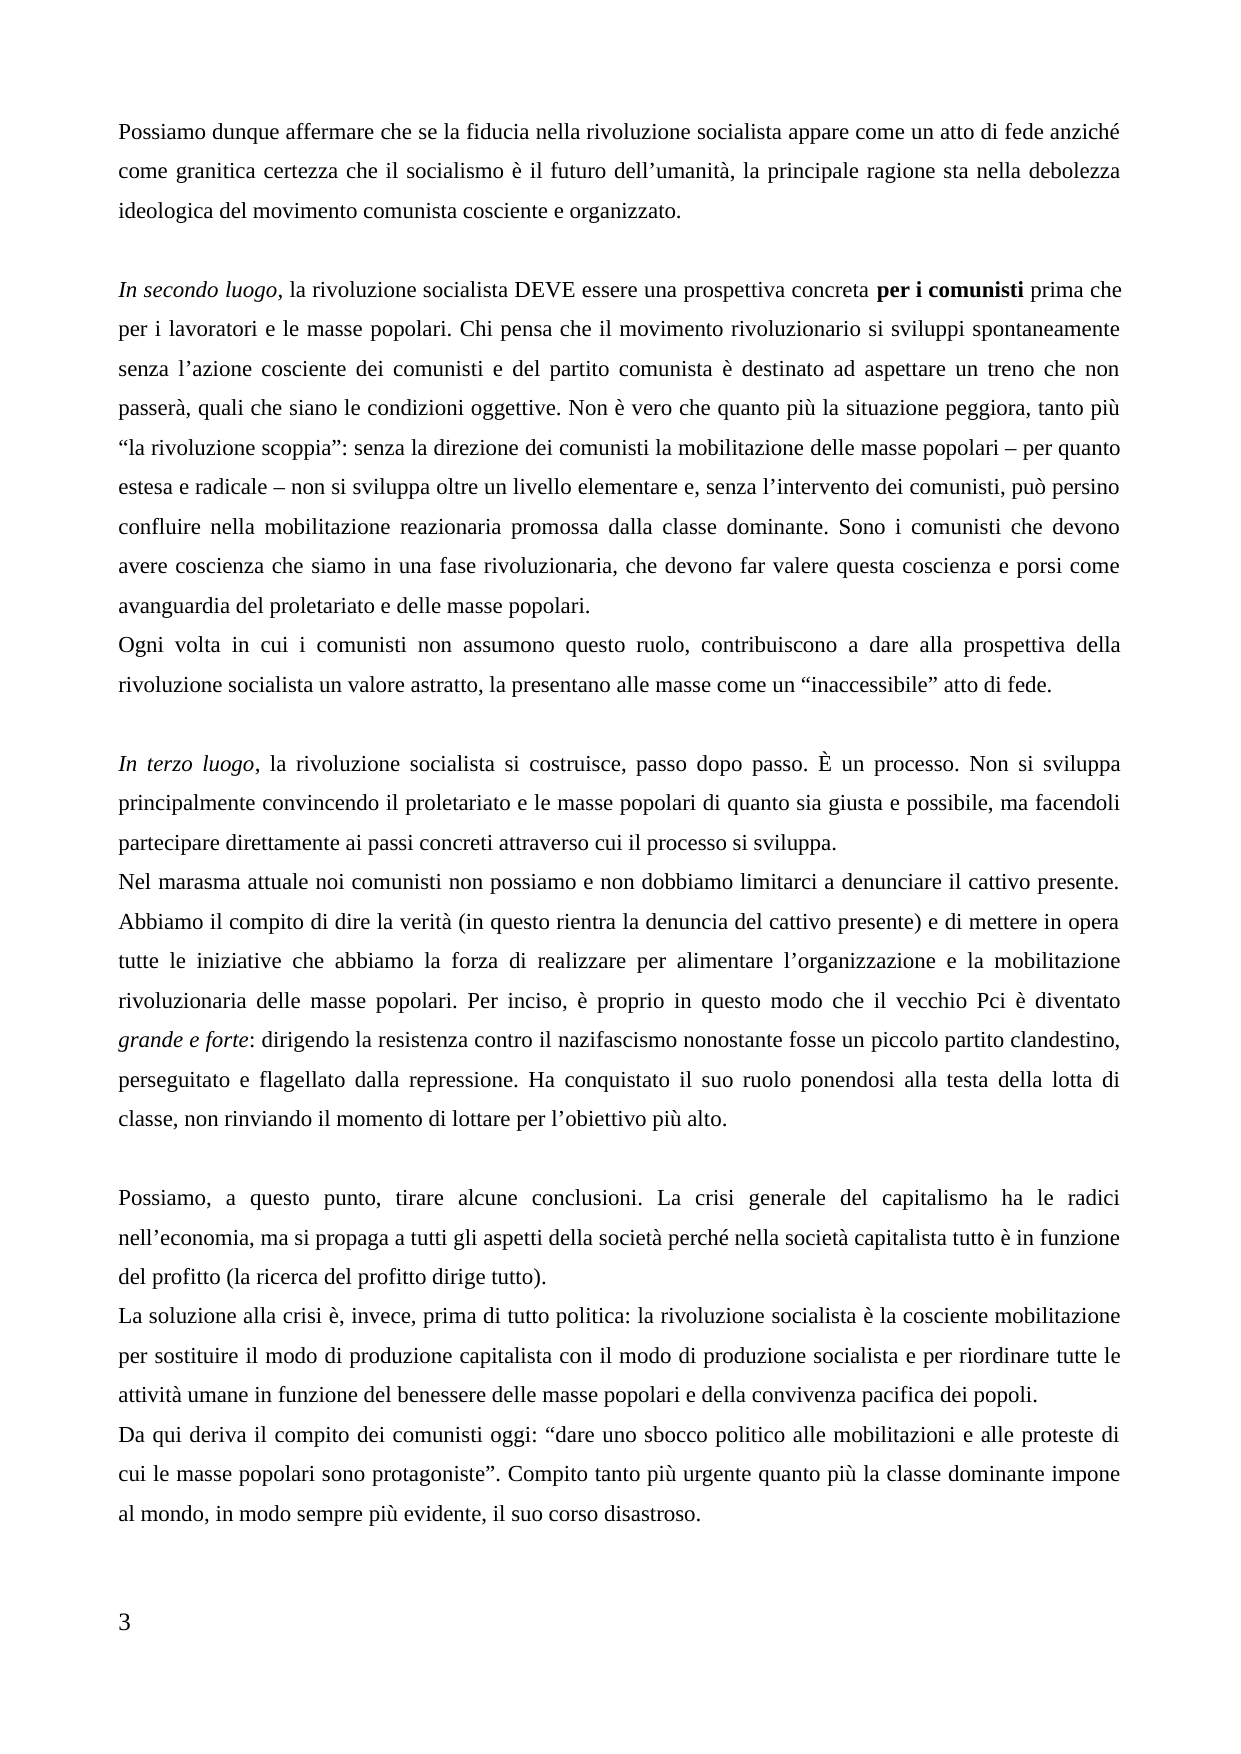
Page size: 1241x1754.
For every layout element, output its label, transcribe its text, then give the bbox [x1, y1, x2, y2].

text La soluzione alla crisi è, invece, prima di tutto politica: la rivoluzione socialista è la cosciente mobilitazione per sostituire il modo di produzione capitalista con il modo di produzione socialista e per riordinare tutte le attività umane in funzione del benessere delle masse popolari e della convivenza pacifica dei popoli. [118, 1302, 1122, 1408]
text Possiamo, a questo punto, tirare alcune conclusioni. La crisi generale del capitalismo ha le radici nell’economia, ma si propaga a tutti gli aspetti della società perché nella società capitalista tutto è in funzione del profitto (la ricerca del profitto dirige tutto). [118, 1184, 1122, 1289]
text In secondo luogo, la rivoluzione socialista DEVE essere una prospettiva concreta per i comunisti prima che per i lavoratori e le masse popolari. Chi pensa che il movimento rivoluzionario si sviluppi spontaneamente senza l’azione cosciente dei comunisti e del partito comunista è destinato ad aspettare un treno che non passerà, quali che siano le condizioni oggettive. Non è vero che quanto più la situazione peggiora, tanto più “la rivoluzione scoppia”: senza la direzione dei comunisti la mobilitazione delle masse popolari – per quanto estesa e radicale – non si sviluppa oltre un livello elementare e, senza l’intervento dei comunisti, può persino confluire nella mobilitazione reazionaria promossa dalla classe dominante. Sono i comunisti che devono avere coscienza che siamo in una fase rivoluzionaria, che devono far valere questa coscienza e porsi come avanguardia del proletariato e delle masse popolari. [118, 276, 1122, 618]
text In terzo luogo, la rivoluzione socialista si costruisce, passo dopo passo. È un processo. Non si sviluppa principalmente convincendo il proletariato e le masse popolari di quanto sia giusta e possibile, ma facendoli partecipare direttamente ai passi concreti attraverso cui il processo si sviluppa. [118, 750, 1122, 855]
text Da qui deriva il compito dei comunisti oggi: “dare uno sbocco politico alle mobilitazioni e alle proteste di cui le masse popolari sono protagoniste”. Compito tanto più urgente quanto più la classe dominante impone al mondo, in modo sempre più evidente, il suo corso disastroso. [118, 1421, 1122, 1526]
text Ogni volta in cui i comunisti non assumono questo ruolo, contribuiscono a dare alla prospettiva della rivoluzione socialista un valore astratto, la presentano alle masse come un “inaccessibile” atto di fede. [118, 631, 1122, 697]
text Nel marasma attuale noi comunisti non possiamo e non dobbiamo limitarci a denunciare il cattivo presente. Abbiamo il compito di dire la verità (in questo rientra la denuncia del cattivo presente) e di mettere in opera tutte le iniziative che abbiamo la forza di realizzare per alimentare l’organizzazione e la mobilitazione rivoluzionaria delle masse popolari. Per inciso, è proprio in questo modo che il vecchio Pci è diventato grande e forte: dirigendo la resistenza contro il nazifascismo nonostante fosse un piccolo partito clandestino, perseguitato e flagellato dalla repressione. Ha conquistato il suo ruolo ponendosi alla testa della lotta di classe, non rinviando il momento di lottare per l’obiettivo più alto. [118, 868, 1122, 1131]
text Possiamo dunque affermare che se la fiducia nella rivoluzione socialista appare come un atto di fede anziché come granitica certezza che il socialismo è il futuro dell’umanità, la principale ragione sta nella debolezza ideologica del movimento comunista cosciente e organizzato. [118, 118, 1122, 223]
